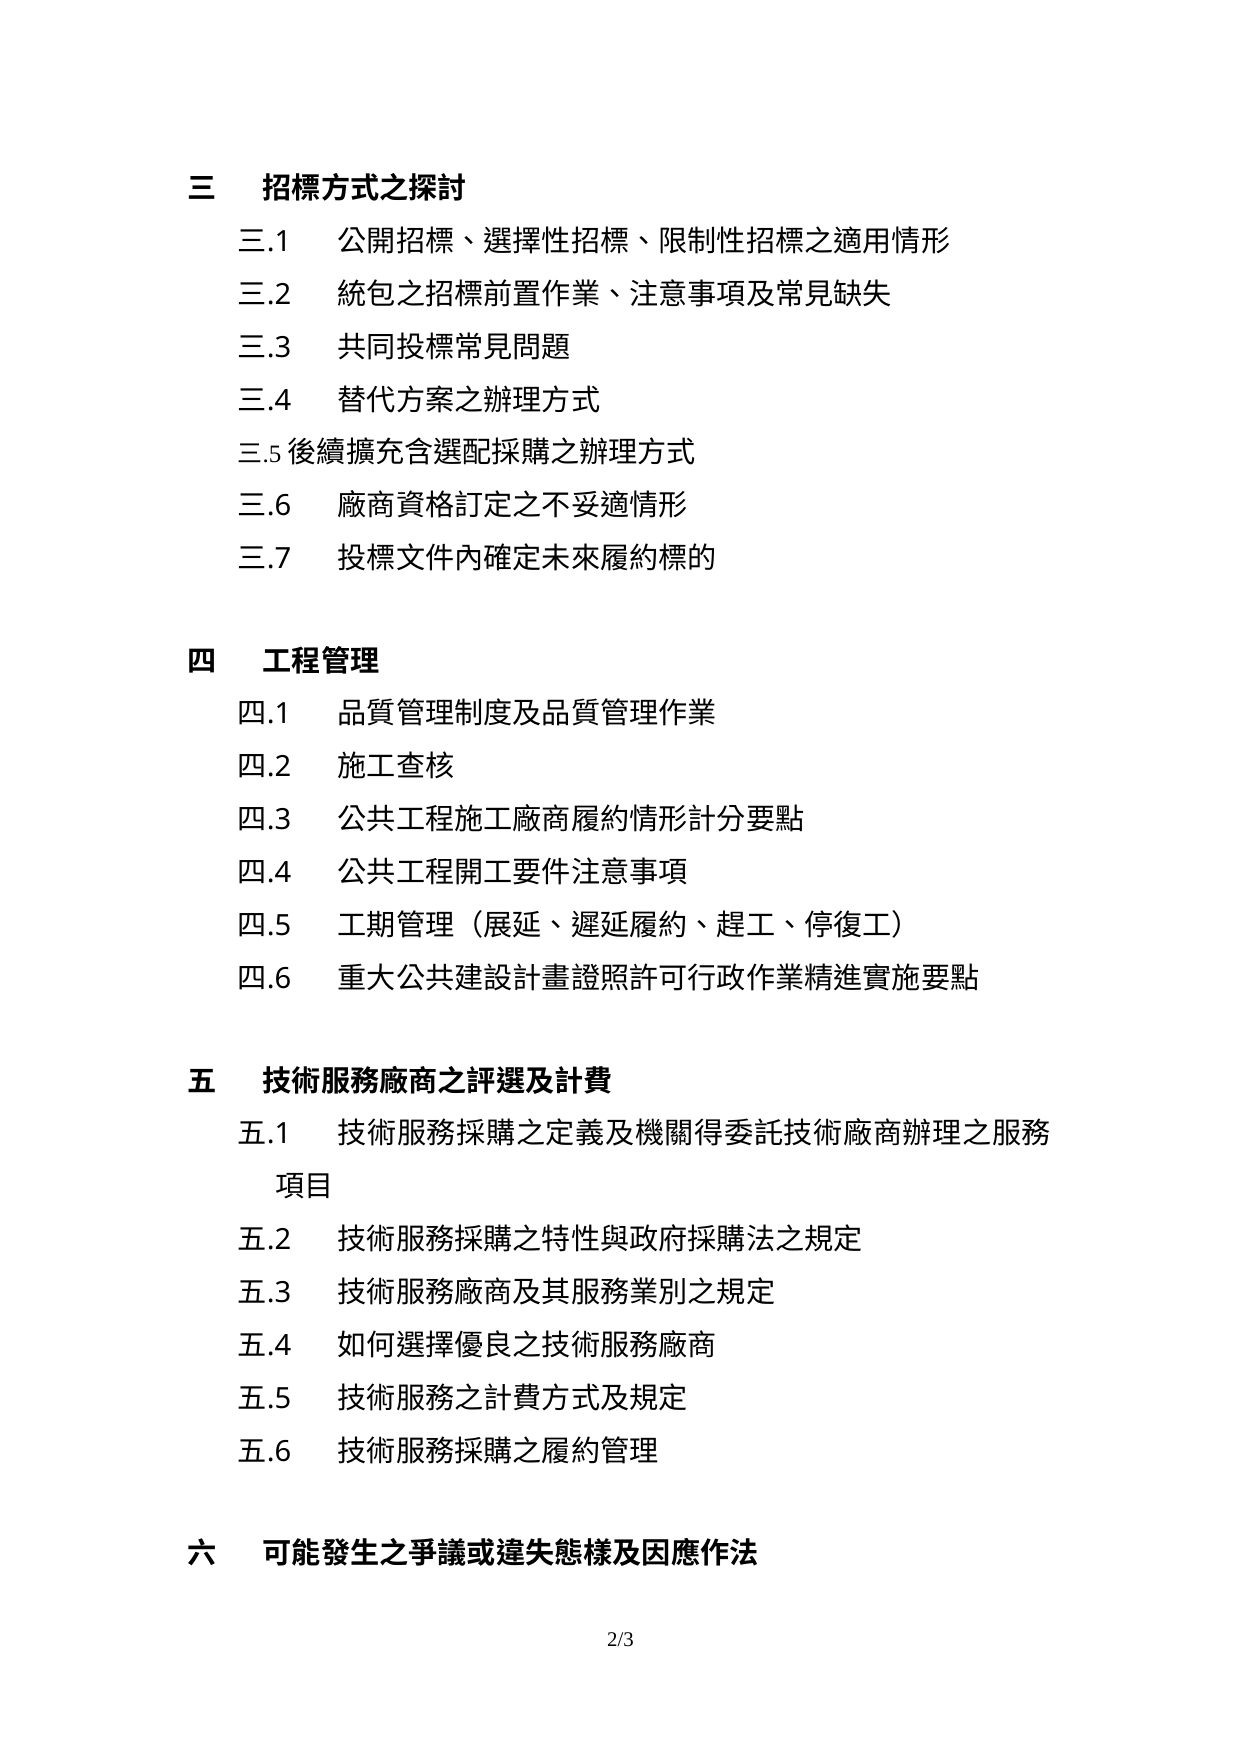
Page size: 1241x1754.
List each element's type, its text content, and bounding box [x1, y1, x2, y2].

list 統包之招標前置作業、注意事項及常見缺失 [237, 270, 1053, 313]
list 公共工程施工廠商履約情形計分要點 [237, 796, 1053, 838]
list 投標文件內確定未來履約標的 [237, 535, 1053, 577]
list 工程管理 [187, 637, 1053, 679]
list 招標方式之探討 [187, 164, 1053, 207]
list 品質管理制度及品質管理作業 [237, 690, 1053, 732]
list 如何選擇優良之技術服務廠商 [237, 1321, 1053, 1364]
list 施工查核 [237, 743, 1053, 785]
list 技術服務之計費方式及規定 [237, 1374, 1053, 1417]
list 技術服務廠商之評選及計費 [187, 1057, 1053, 1099]
list 共同投標常見問題 [237, 323, 1053, 366]
list 重大公共建設計畫證照許可行政作業精進實施要點 [237, 954, 1053, 997]
list 工期管理（展延、遲延履約、趕工、停復工） [237, 902, 1053, 944]
list 技術服務廠商及其服務業別之規定 [237, 1268, 1053, 1311]
list 可能發生之爭議或違失態樣及因應作法 [187, 1530, 1053, 1572]
list 技術服務採購之履約管理 [237, 1427, 1053, 1470]
list 替代方案之辦理方式 [237, 376, 1053, 418]
list 公共工程開工要件注意事項 [237, 849, 1053, 891]
list 廠商資格訂定之不妥適情形 [237, 482, 1053, 524]
list 技術服務採購之特性與政府採購法之規定 [237, 1216, 1053, 1258]
list 技術服務採購之定義及機關得委託技術廠商辦理之服務項目 [237, 1110, 1053, 1205]
list 公開招標、選擇性招標、限制性招標之適用情形 [237, 217, 1053, 260]
list 後續擴充含選配採購之辦理方式 [237, 429, 1053, 471]
